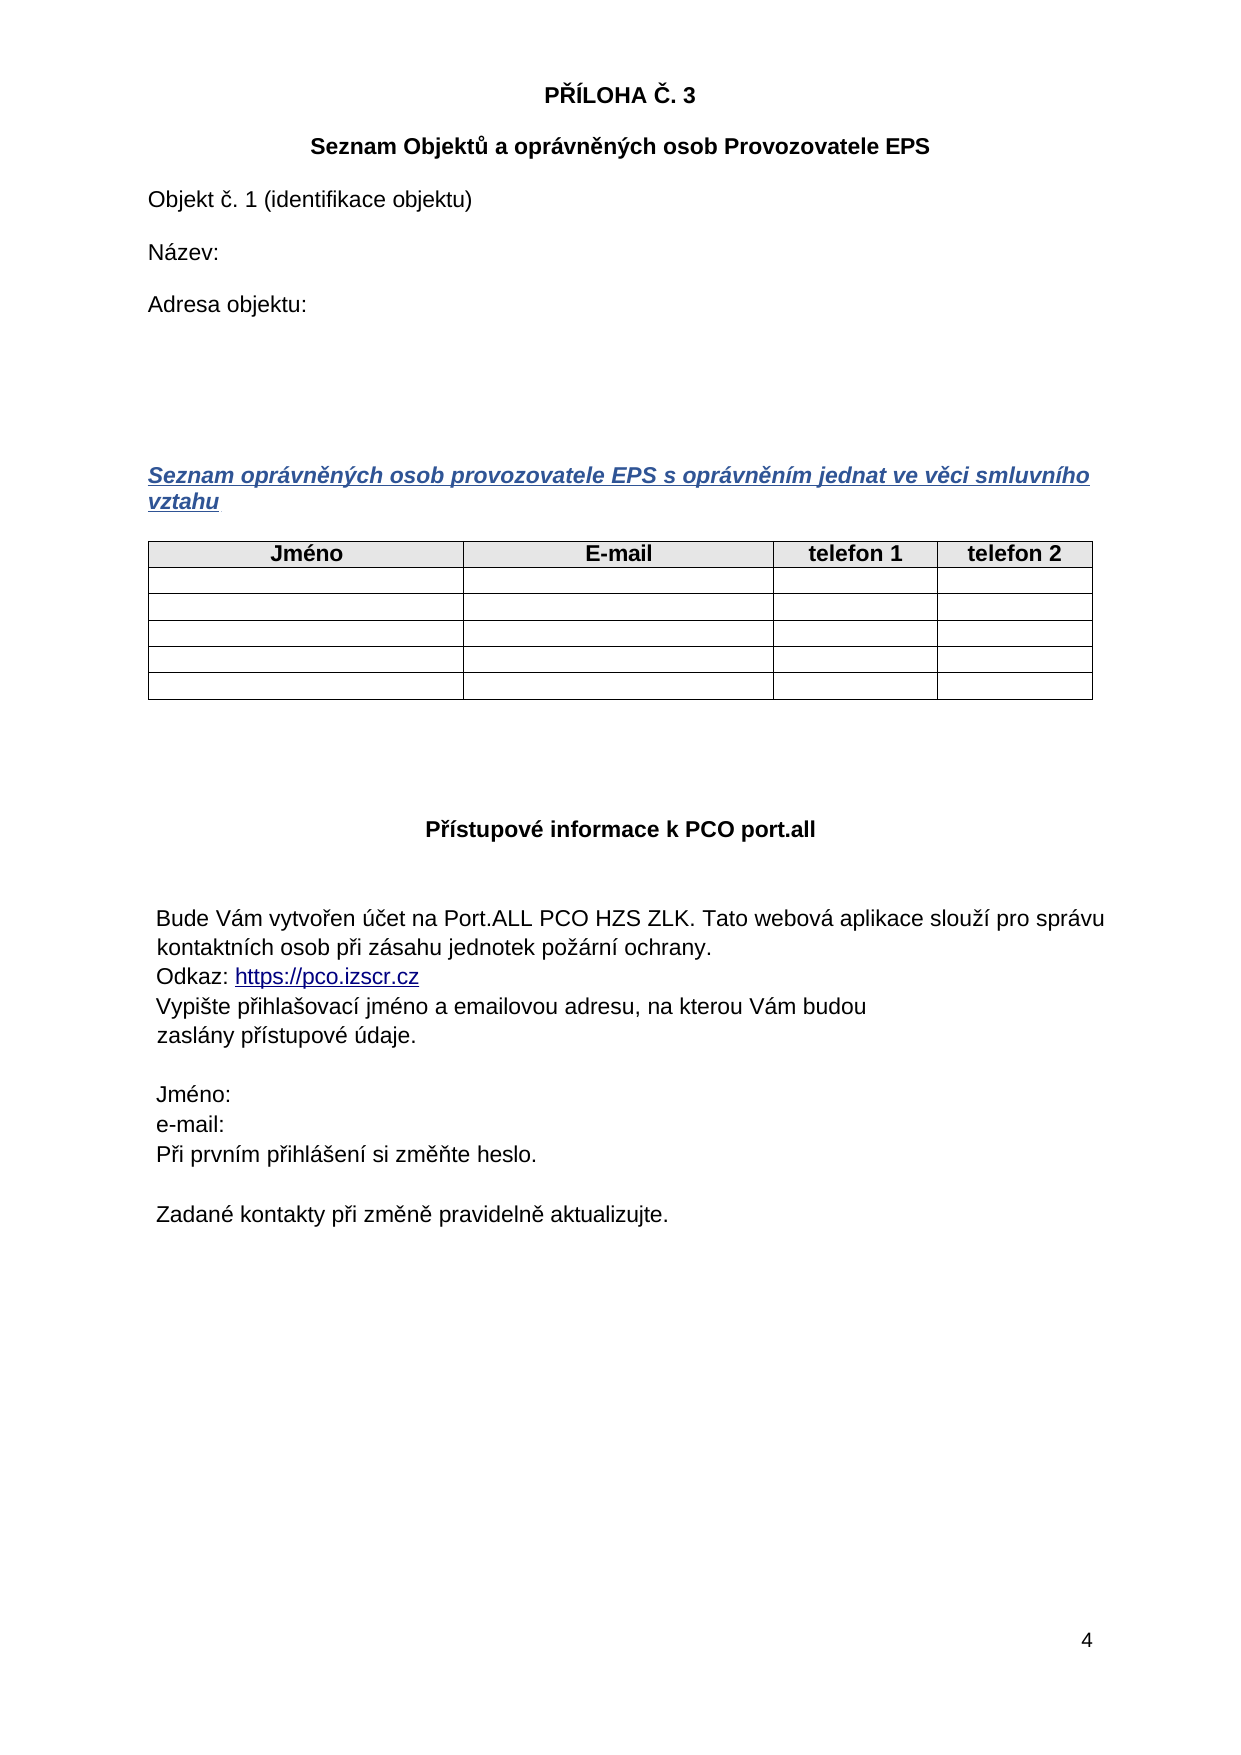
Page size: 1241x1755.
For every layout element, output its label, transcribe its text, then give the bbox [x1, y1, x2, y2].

text Bude Vám vytvořen účet na Port.ALL PCO HZS ZLK. Tato webová aplikace slouží pro správu kontaktních osob při zásahu jednotek požární ochrany. [156, 905, 1137, 961]
table_cell [938, 594, 1092, 620]
table_cell [774, 621, 937, 646]
table_cell [938, 621, 1092, 646]
table_cell [774, 647, 937, 672]
text Vypište přihlašovací jméno a emailovou adresu, na kterou Vám budou zaslány přístupové údaje. [156, 993, 928, 1048]
table_header telefon 2 [938, 542, 1092, 567]
table_cell [938, 673, 1092, 699]
text Jméno: [156, 1081, 1137, 1107]
table_header telefon 1 [774, 542, 937, 567]
table_cell [149, 621, 463, 646]
text Seznam oprávněných osob provozovatele EPS s oprávněním jednat ve věci smluvního vztahu [148, 462, 1137, 514]
table_cell [464, 568, 773, 593]
text Při prvním přihlášení si změňte heslo. [156, 1141, 1137, 1167]
text e-mail: [156, 1111, 1137, 1137]
table_cell [774, 594, 937, 620]
text Objekt č. 1 (identifikace objektu) [148, 186, 1137, 212]
table_cell [464, 594, 773, 620]
text Adresa objektu: [148, 291, 808, 317]
subtitle PŘÍLOHA Č. 3 [118, 82, 1123, 108]
table_cell [149, 594, 463, 620]
table_cell [149, 673, 463, 699]
table_header E-mail [464, 542, 773, 567]
text Odkaz: https://pco.izscr.cz [156, 963, 1137, 990]
table_cell [938, 647, 1092, 672]
table_header Jméno [149, 542, 463, 567]
table_cell [464, 621, 773, 646]
table_cell [774, 568, 937, 593]
subtitle Přístupové informace k PCO port.all [118, 816, 1123, 843]
table_cell [464, 647, 773, 672]
table_cell [149, 647, 463, 672]
table_cell [774, 673, 937, 699]
text Zadané kontakty při změně pravidelně aktualizujte. [156, 1201, 1137, 1227]
subtitle Seznam Objektů a oprávněných osob Provozovatele EPS [118, 133, 1123, 159]
text Název: [148, 238, 808, 265]
table_cell [938, 568, 1092, 593]
table_cell [464, 673, 773, 699]
table_cell [149, 568, 463, 593]
